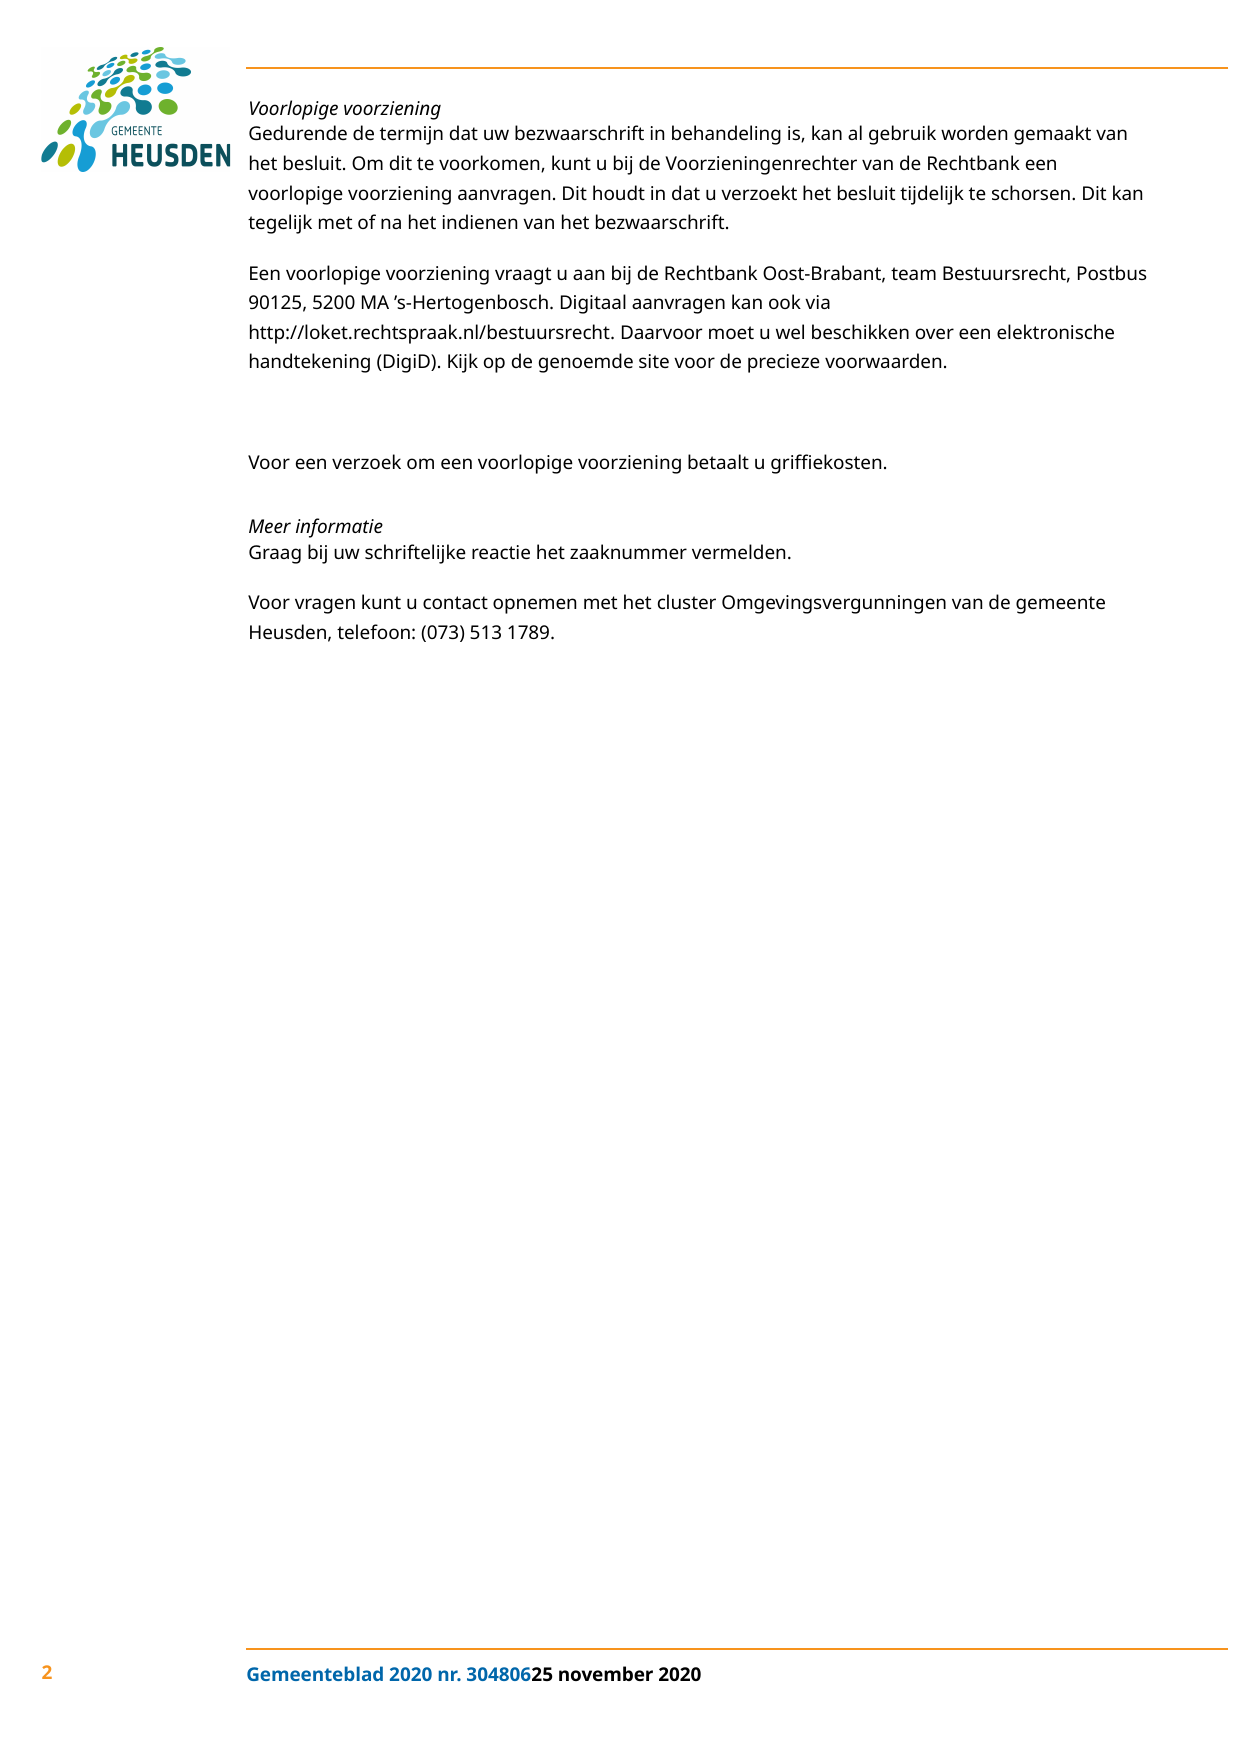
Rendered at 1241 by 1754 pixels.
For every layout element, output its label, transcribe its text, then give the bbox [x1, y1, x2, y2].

text Meer informatie [248, 513, 1152, 539]
text Graag bij uw schriftelijke reactie het zaaknummer vermelden. [248, 539, 1152, 565]
text Een voorlopige voorziening vraagt u aan bij de Rechtbank Oost-Brabant, team Bestuursrecht, Postbus 90125, 5200 MA ’s-Hertogenbosch. Digitaal aanvragen kan ook via http://loket.rechtspraak.nl/bestuursrecht. Daarvoor moet u wel beschikken over een elektronische handtekening (DigiD). Kijk op de genoemde site voor de precieze voorwaarden. [248, 260, 1152, 374]
text Voor vragen kunt u contact opnemen met het cluster Omgevingsvergunningen van de gemeente Heusden, telefoon: (073) 513 1789. [248, 589, 1152, 645]
text Gedurende de termijn dat uw bezwaarschrift in behandeling is, kan al gebruik worden gemaakt van het besluit. Om dit te voorkomen, kunt u bij de Voorzieningenrechter van de Rechtbank een voorlopige voorziening aanvragen. Dit houdt in dat u verzoekt het besluit tijdelijk te schorsen. Dit kan tegelijk met of na het indienen van het bezwaarschrift. [248, 121, 1152, 235]
text Voor een verzoek om een voorlopige voorziening betaalt u griffiekosten. [248, 449, 1152, 475]
picture [41, 47, 231, 172]
text Voorlopige voorziening [248, 95, 1152, 121]
